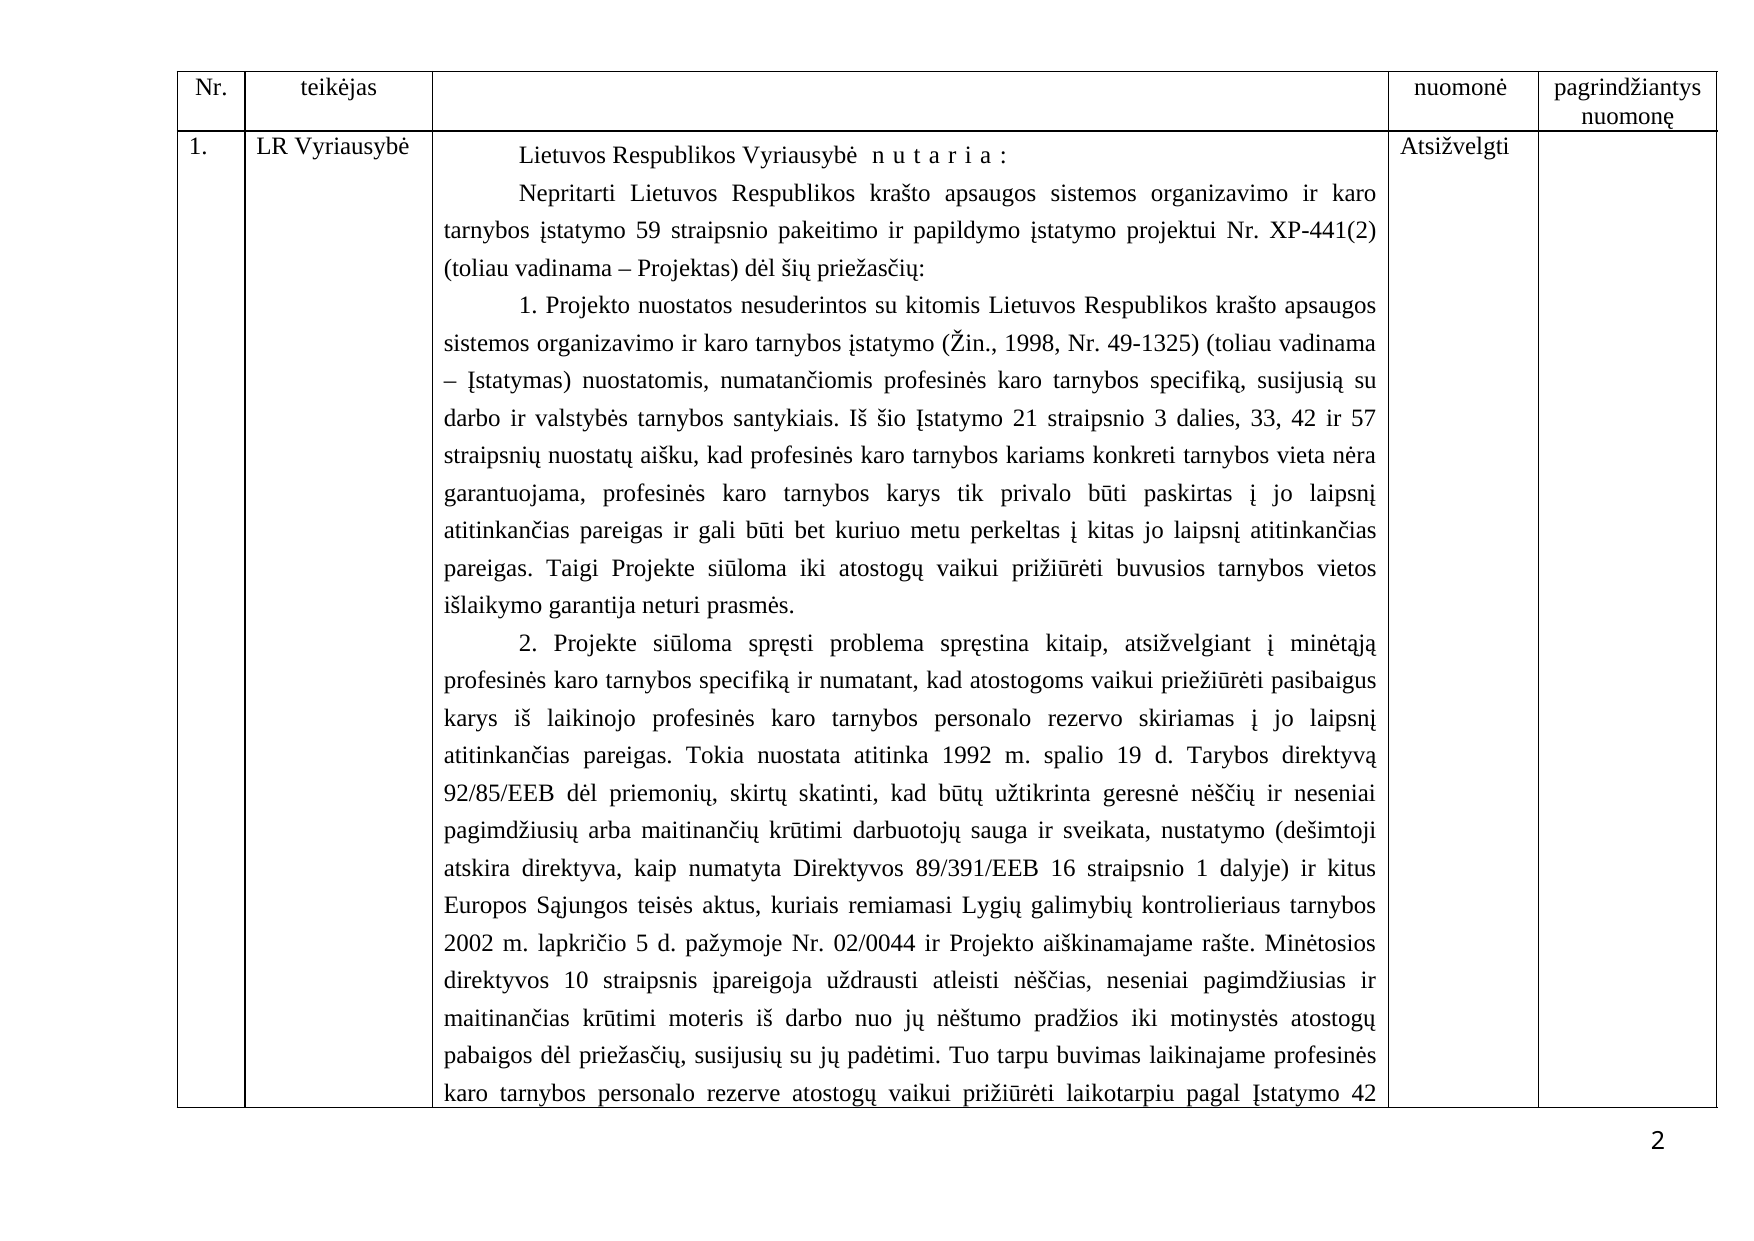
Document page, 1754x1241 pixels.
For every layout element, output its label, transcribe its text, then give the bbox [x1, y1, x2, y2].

table_cell 1. [178, 132, 244, 1106]
table_cell [1539, 132, 1716, 1106]
table_header Nr. [178, 72, 244, 130]
table_header nuomonė [1389, 72, 1538, 130]
table_cell Atsižvelgti [1389, 132, 1538, 1106]
table_header [433, 72, 1388, 130]
table_cell Lietuvos Respublikos Vyriausybė nutaria: Nepritarti Lietuvos Respublikos krašto apsaugos sistemos organizavimo ir karo tarnybos įstatymo 59 straipsnio pakeitimo ir papildymo įstatymo projektui Nr. XP-441(2) (toliau vadinama – Projektas) dėl šių priežasčių: 1. Projekto nuostatos nesuderintos su kitomis Lietuvos Respublikos krašto apsaugos sistemos organizavimo ir karo tarnybos įstatymo (Žin., 1998, Nr. 49-1325) (toliau vadinama – Įstatymas) nuostatomis, numatančiomis profesinės karo tarnybos specifiką, susijusią su darbo ir valstybės tarnybos santykiais. Iš šio Įstatymo 21 straipsnio 3 dalies, 33, 42 ir 57 straipsnių nuostatų aišku, kad profesinės karo tarnybos kariams konkreti tarnybos vieta nėra garantuojama, profesinės karo tarnybos karys tik privalo būti paskirtas į jo laipsnį atitinkančias pareigas ir gali būti bet kuriuo metu perkeltas į kitas jo laipsnį atitinkančias pareigas. Taigi Projekte siūloma iki atostogų vaikui prižiūrėti buvusios tarnybos vietos išlaikymo garantija neturi prasmės. 2. Projekte siūloma spręsti problema spręstina kitaip, atsižvelgiant į minėtąją profesinės karo tarnybos specifiką ir numatant, kad atostogoms vaikui priežiūrėti pasibaigus karys iš laikinojo profesinės karo tarnybos personalo rezervo skiriamas į jo laipsnį atitinkančias pareigas. Tokia nuostata atitinka 1992 m. spalio 19 d. Tarybos direktyvą 92/85/EEB dėl priemonių, skirtų skatinti, kad būtų užtikrinta geresnė nėščių ir neseniai pagimdžiusių arba maitinančių krūtimi darbuotojų sauga ir sveikata, nustatymo (dešimtoji atskira direktyva, kaip numatyta Direktyvos 89/391/EEB 16 straipsnio 1 dalyje) ir kitus Europos Sąjungos teisės aktus, kuriais remiamasi Lygių galimybių kontrolieriaus tarnybos 2002 m. lapkričio 5 d. pažymoje Nr. 02/0044 ir Projekto aiškinamajame rašte. Minėtosios direktyvos 10 straipsnis įpareigoja uždrausti atleisti nėščias, neseniai pagimdžiusias ir maitinančias krūtimi moteris iš darbo nuo jų nėštumo pradžios iki motinystės atostogų pabaigos dėl priežasčių, susijusių su jų padėtimi. Tuo tarpu buvimas laikinajame profesinės karo tarnybos personalo rezerve atostogų vaikui prižiūrėti laikotarpiu pagal Įstatymo 42 [433, 132, 1388, 1106]
table_header teikėjas [246, 72, 432, 130]
table_header pagrindžiantys nuomonę [1539, 72, 1716, 130]
table_cell LR Vyriausybė [246, 132, 432, 1106]
